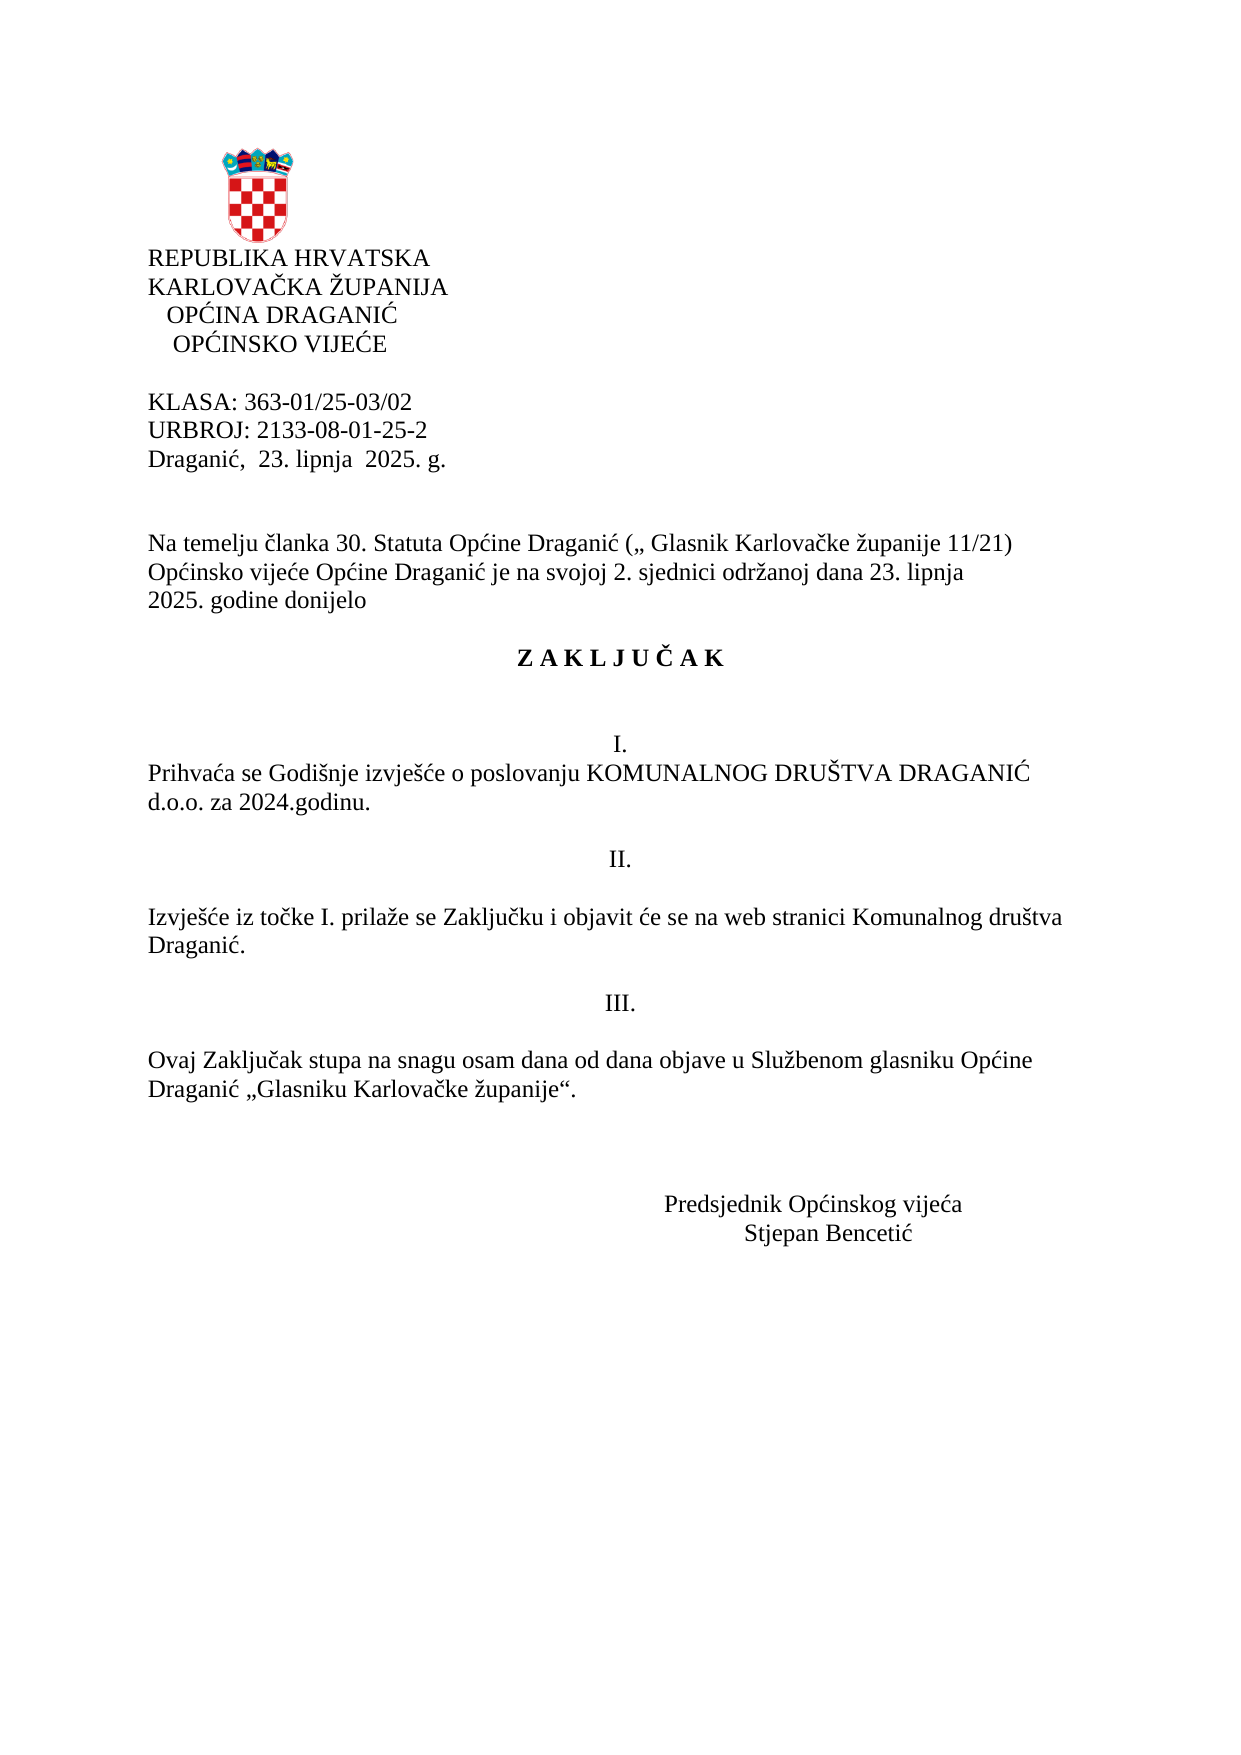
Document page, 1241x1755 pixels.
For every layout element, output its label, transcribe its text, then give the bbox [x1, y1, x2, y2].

text Stjepan Bencetić [738, 1218, 1093, 1247]
text OPĆINSKO VIJEĆE [148, 329, 1093, 358]
text KARLOVAČKA ŽUPANIJA [148, 272, 1093, 301]
text URBROJ: 2133-08-01-25-2 [148, 416, 1093, 444]
text I. [148, 729, 1093, 758]
text Izvješće iz točke I. prilaže se Zaključku i objavit će se na web stranici Komunalnog društva Draganić. [148, 902, 1093, 959]
text OPĆINA DRAGANIĆ [148, 301, 1093, 329]
text Na temelju članka 30. Statuta Općine Draganić („ Glasnik Karlovačke županije 11/21) [148, 528, 1093, 557]
text Općinsko vijeće Općine Draganić je na svojoj 2. sjednici održanoj dana 23. lipnja [148, 557, 1093, 586]
text II. [148, 844, 1093, 873]
text Z A K L J U Č A K [148, 643, 1093, 672]
text Ovaj Zaključak stupa na snagu osam dana od dana objave u Službenom glasniku Općine Draganić „Glasniku Karlovačke županije“. [148, 1046, 1093, 1103]
text III. [148, 988, 1093, 1017]
text Draganić, ­­­­­­­­­­­­­­­­ 23. lipnja 2025. g. [148, 444, 1093, 473]
text REPUBLIKA HRVATSKA [148, 243, 1093, 272]
text 2025. godine donijelo [148, 586, 1093, 614]
text Predsjednik Općinskog vijeća [590, 1189, 1093, 1218]
text Prihvaća se Godišnje izvješće o poslovanju KOMUNALNOG DRUŠTVA DRAGANIĆ d.o.o. za 2024.godinu. [148, 758, 1093, 816]
text KLASA: 363-01/25-03/02 [148, 387, 1093, 416]
